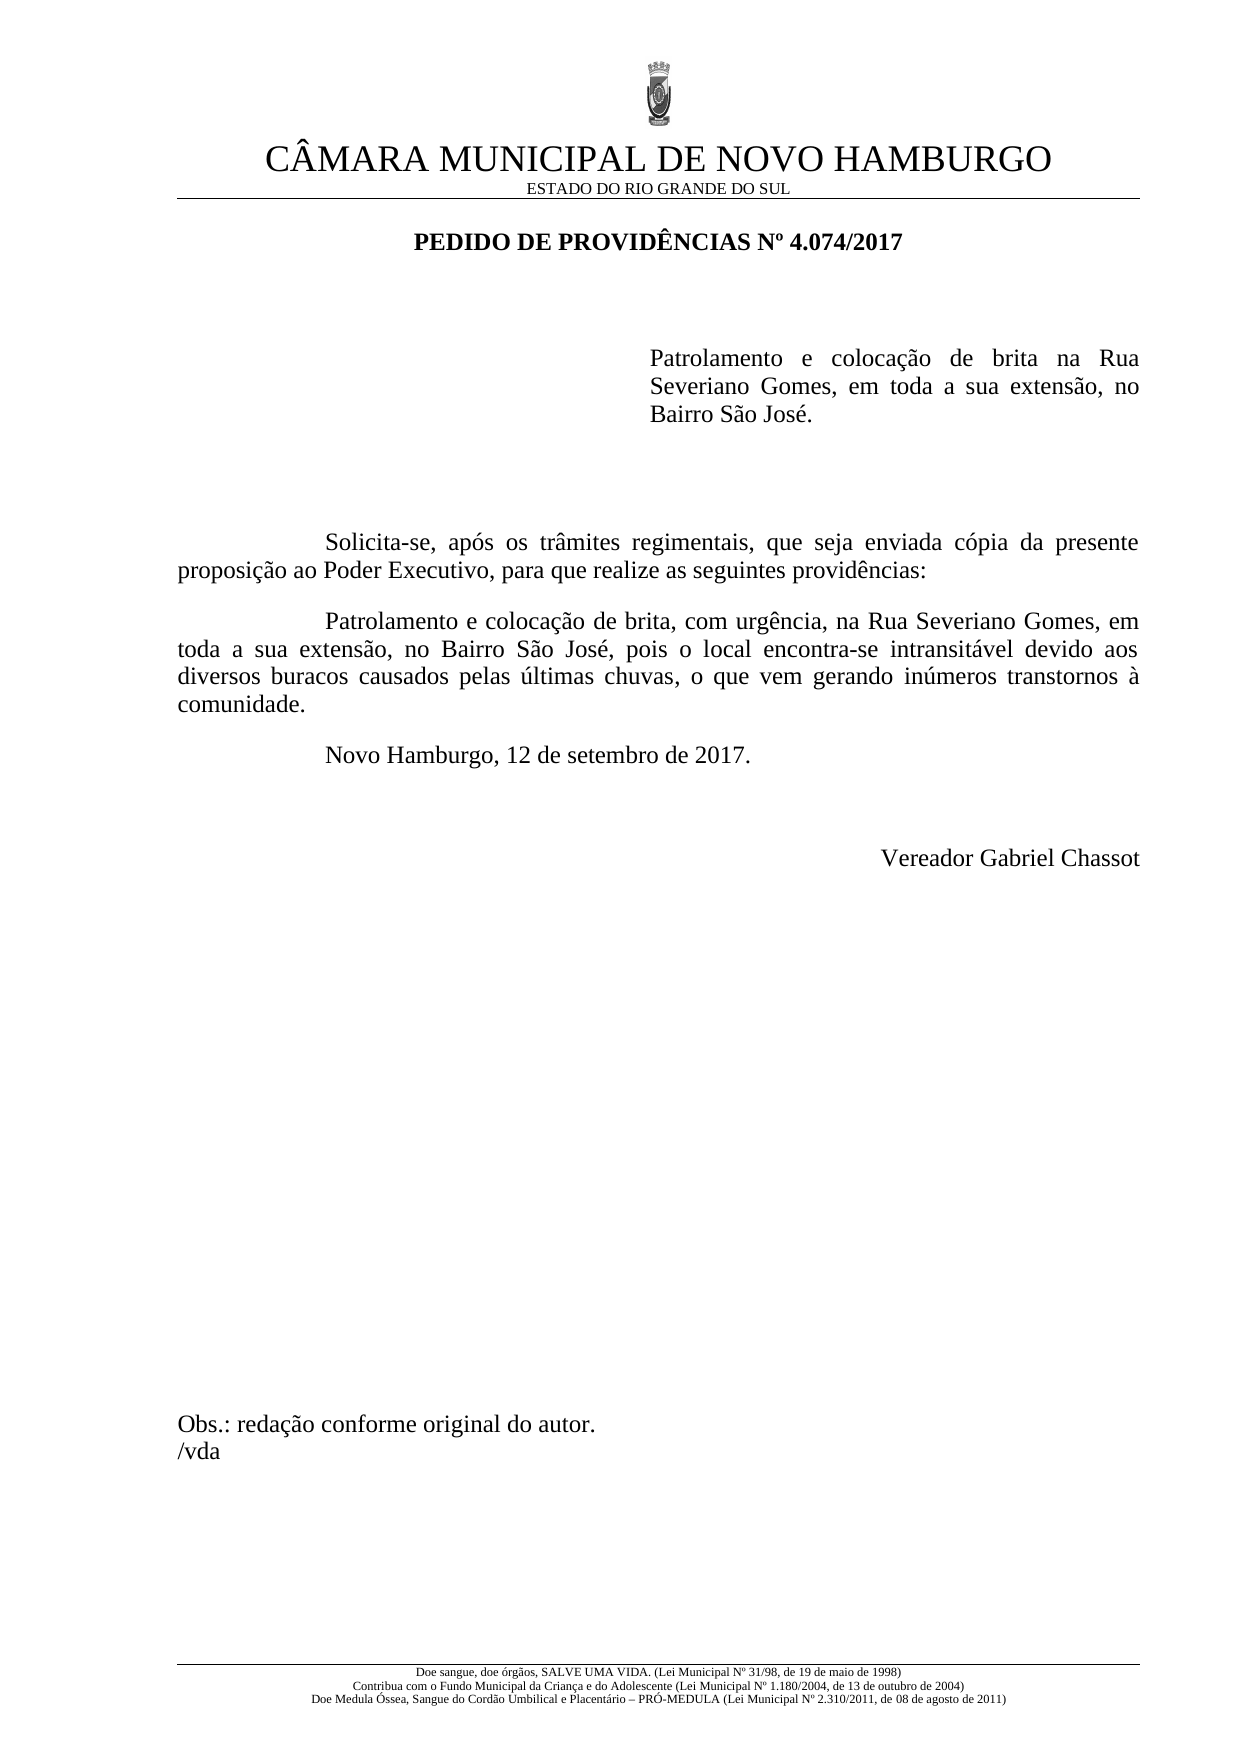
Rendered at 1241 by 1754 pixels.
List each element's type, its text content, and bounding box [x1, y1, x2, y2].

text Obs.: redação conforme original do autor. [177, 1410, 1140, 1437]
text Novo Hamburgo, 12 de setembro de 2017. [177, 741, 1140, 769]
text PEDIDO DE PROVIDÊNCIAS Nº 4.074/2017 [177, 228, 1140, 256]
text Patrolamento e colocação de brita na Rua Severiano Gomes, em toda a sua extensão, no Bairro São José. [649, 344, 1140, 428]
text Solicita-se, após os trâmites regimentais, que seja enviada cópia da presente proposição ao Poder Executivo, para que realize as seguintes providências: [177, 528, 1140, 583]
text Patrolamento e colocação de brita, com urgência, na Rua Severiano Gomes, em toda a sua extensão, no Bairro São José, pois o local encontra-se intransitável devido aos diversos buracos causados pelas últimas chuvas, o que vem gerando inúmeros transtornos à comunidade. [177, 607, 1140, 718]
text /vda [177, 1437, 1140, 1465]
text Vereador Gabriel Chassot [177, 844, 1140, 872]
